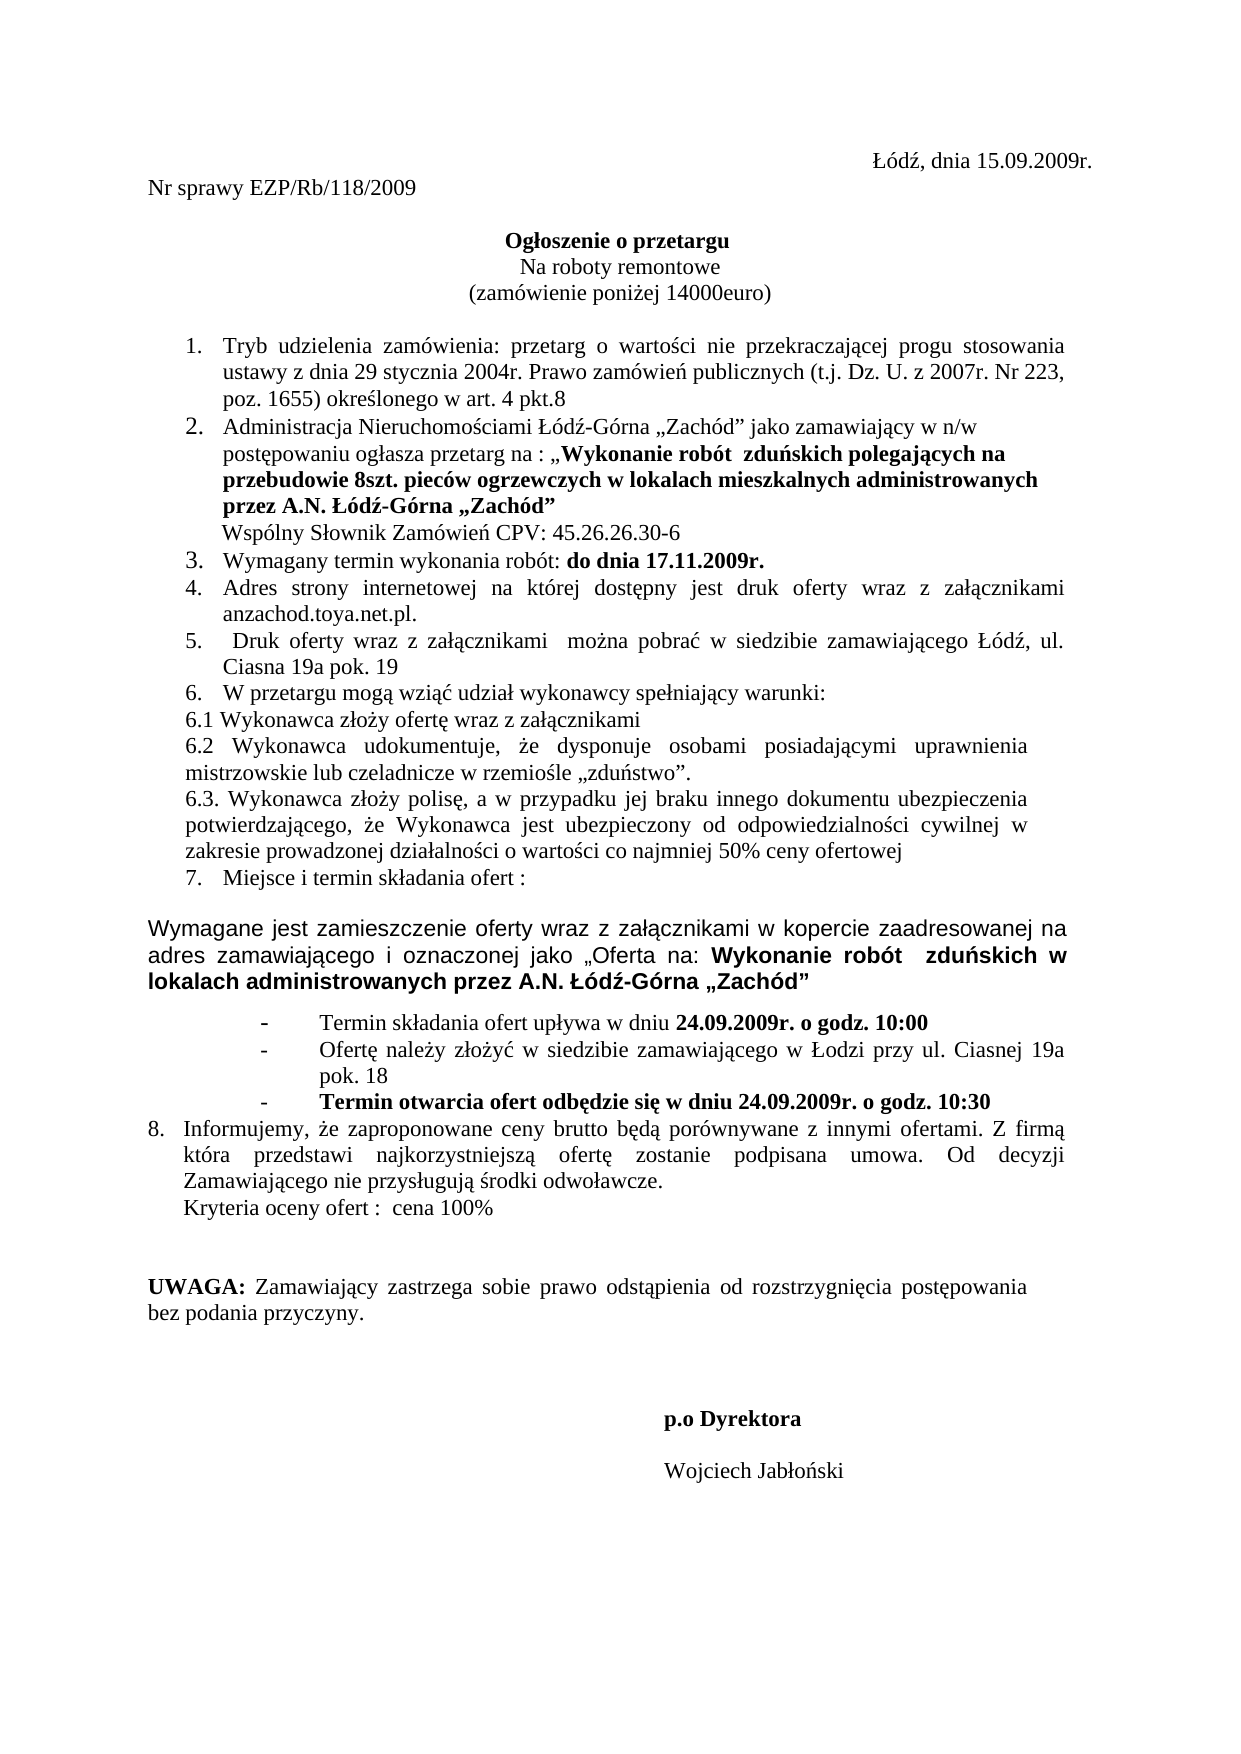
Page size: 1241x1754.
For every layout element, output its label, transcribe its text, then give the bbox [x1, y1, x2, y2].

list Druk oferty wraz z załącznikami można pobrać w siedzibie zamawiającego Łódź, ul. Ciasna 19a pok. 19 [185, 627, 1066, 679]
list Miejsce i termin składania ofert : [185, 864, 1029, 890]
text 6.2 Wykonawca udokumentuje, że dysponuje osobami posiadającymi uprawnienia mistrzowskie lub czeladnicze w rzemiośle „zduństwo”. [185, 732, 1029, 785]
text p.o Dyrektora [664, 1404, 1029, 1431]
list Termin otwarcia ofert odbędzie się w dniu 24.09.2009r. o godz. 10:30 [260, 1088, 1029, 1115]
text Nr sprawy EZP/Rb/118/2009 [148, 174, 1092, 200]
text UWAGA: Zamawiający zastrzega sobie prawo odstąpienia od rozstrzygnięcia postępowania bez podania przyczyny. [148, 1273, 1029, 1326]
text Wojciech Jabłoński [664, 1457, 1029, 1484]
list Tryb udzielenia zamówienia: przetarg o wartości nie przekraczającej progu stosowania ustawy z dnia 29 stycznia 2004r. Prawo zamówień publicznych (t.j. Dz. U. z 2007r. Nr 223, poz. 1655) określonego w art. 4 pkt.8 [185, 332, 1066, 411]
list Ofertę należy złożyć w siedzibie zamawiającego w Łodzi przy ul. Ciasnej 19a pok. 18 [260, 1036, 1066, 1088]
text Wspólny Słownik Zamówień CPV: 45.26.26.30-6 [148, 519, 1029, 545]
text Wymagane jest zamieszczenie oferty wraz z załącznikami w kopercie zaadresowanej na adres zamawiającego i oznaczonej jako „Oferta na: Wykonanie robót zduńskich w lokalach administrowanych przez A.N. Łódź-Górna „Zachód” [148, 915, 1067, 994]
list W przetargu mogą wziąć udział wykonawcy spełniający warunki: [185, 679, 1029, 706]
list Adres strony internetowej na której dostępny jest druk oferty wraz z załącznikami anzachod.toya.net.pl. [185, 574, 1066, 627]
list Informujemy, że zaproponowane ceny brutto będą porównywane z innymi ofertami. Z firmą która przedstawi najkorzystniejszą ofertę zostanie podpisana umowa. Od decyzji Zamawiającego nie przysługują środki odwoławcze. [148, 1115, 1066, 1194]
subtitle Ogłoszenie o przetargu [148, 227, 1092, 253]
text (zamówienie poniżej 14000euro) [148, 279, 1092, 306]
text 6.1 Wykonawca złoży ofertę wraz z załącznikami [185, 706, 1029, 732]
list Termin składania ofert upływa w dniu 24.09.2009r. o godz. 10:00 [260, 1007, 1092, 1036]
list Wymagany termin wykonania robót: do dnia 17.11.2009r. [185, 545, 1092, 574]
text Kryteria oceny ofert : cena 100% [148, 1194, 1029, 1220]
text Na roboty remontowe [148, 253, 1092, 279]
list Administracja Nieruchomościami Łódź-Górna „Zachód” jako zamawiający w n/w postępowaniu ogłasza przetarg na : „Wykonanie robót zduńskich polegających na przebudowie 8szt. pieców ogrzewczych w lokalach mieszkalnych administrowanych przez A.N. Łódź-Górna „Zachód” [185, 411, 1092, 519]
text 6.3. Wykonawca złoży polisę, a w przypadku jej braku innego dokumentu ubezpieczenia potwierdzającego, że Wykonawca jest ubezpieczony od odpowiedzialności cywilnej w zakresie prowadzonej działalności o wartości co najmniej 50% ceny ofertowej [185, 785, 1029, 864]
text Łódź, dnia 15.09.2009r. [148, 148, 1092, 174]
